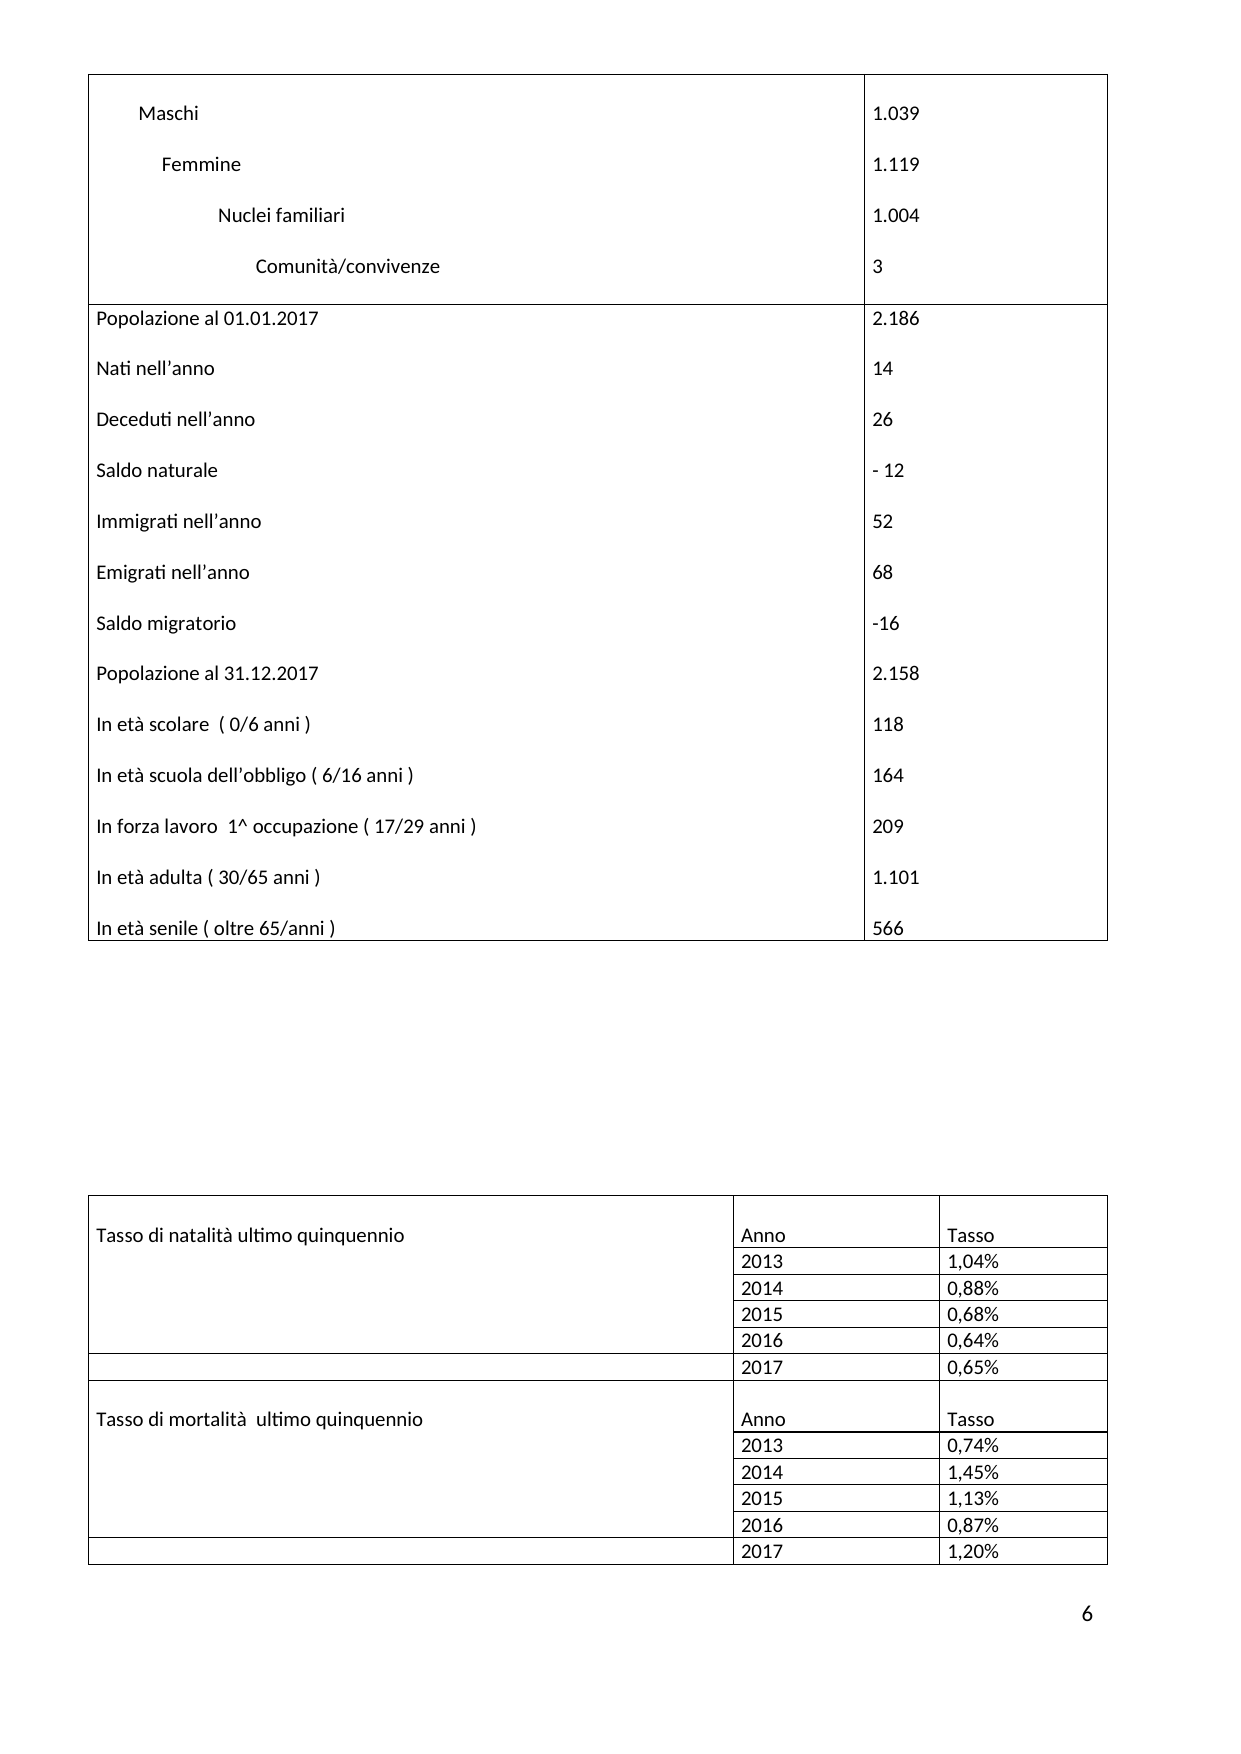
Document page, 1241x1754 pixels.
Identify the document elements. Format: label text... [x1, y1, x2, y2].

table_cell 0,68% [940, 1301, 1107, 1327]
table_cell 2017 [734, 1538, 939, 1564]
table_cell [89, 1354, 733, 1379]
table_cell Maschi Femmine Nuclei familiari Comunità/convivenze [89, 75, 864, 304]
table_cell 1.039 1.119 1.004 3 [865, 75, 1107, 304]
table_cell 2.186 14 26 - 12 52 68 -16 2.158 118 164 209 1.101 566 [865, 305, 1107, 940]
table_cell 2013 [734, 1433, 939, 1458]
table_cell 0,88% [940, 1275, 1107, 1300]
table_cell 1,45% [940, 1459, 1107, 1484]
table_cell 2016 [734, 1512, 939, 1537]
table_cell 2013 [734, 1248, 939, 1274]
table_cell 1,13% [940, 1485, 1107, 1511]
table_cell Tasso [940, 1381, 1107, 1431]
table_header Anno [734, 1196, 939, 1247]
table_cell 2014 [734, 1275, 939, 1300]
table_header Tasso [940, 1196, 1107, 1247]
table_cell 2017 [734, 1354, 939, 1379]
table_cell 1,20% [940, 1538, 1107, 1564]
table_cell Popolazione al 01.01.2017 Nati nell’anno Deceduti nell’anno Saldo naturale Immigrati nell’anno Emigrati nell’anno Saldo migratorio Popolazione al 31.12.2017 In età scolare ( 0/6 anni ) In età scuola dell’obbligo ( 6/16 anni ) In forza lavoro 1^ occupazione ( 17/29 anni ) In età adulta ( 30/65 anni ) In età senile ( oltre 65/anni ) [89, 305, 864, 940]
table_cell Anno [734, 1381, 939, 1431]
table_cell 2014 [734, 1459, 939, 1484]
table_cell [89, 1538, 733, 1564]
table_cell 0,65% [940, 1354, 1107, 1379]
table_cell 1,04% [940, 1248, 1107, 1274]
table_cell 0,64% [940, 1328, 1107, 1353]
table_header Tasso di natalità ultimo quinquennio [89, 1196, 733, 1353]
table_cell 2016 [734, 1328, 939, 1353]
table_cell 0,87% [940, 1512, 1107, 1537]
table_cell Tasso di mortalità ultimo quinquennio [89, 1381, 733, 1537]
table_cell 2015 [734, 1485, 939, 1511]
table_cell 0,74% [940, 1433, 1107, 1458]
table_cell 2015 [734, 1301, 939, 1327]
